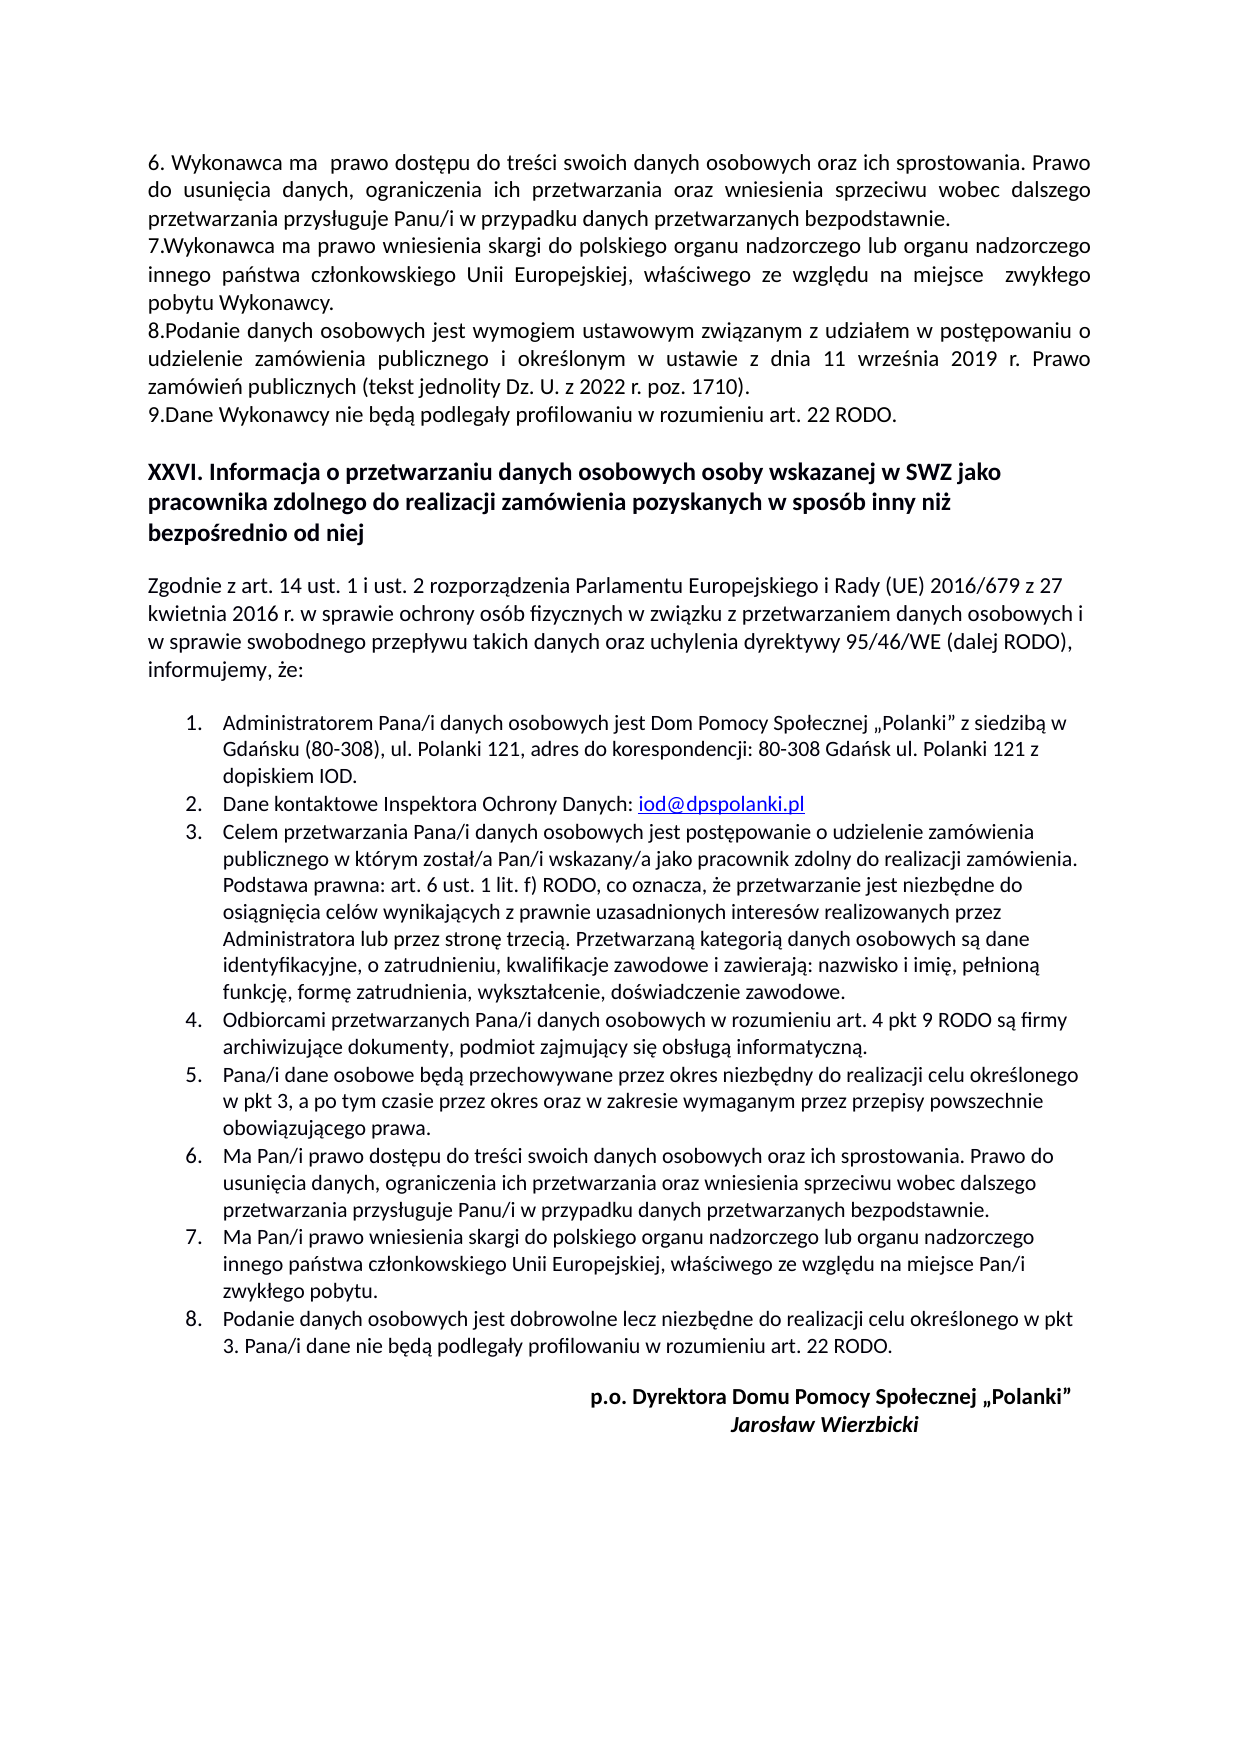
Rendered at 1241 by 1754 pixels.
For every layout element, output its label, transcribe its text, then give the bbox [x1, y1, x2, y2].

text Jarosław Wierzbicki [921, 1411, 1093, 1438]
list XXVI. Informacja o przetwarzaniu danych osobowych osoby wskazanej w SWZ jako pracownika zdolnego do realizacji zamówienia pozyskanych w sposób inny niż bezpośrednio od niej [148, 456, 1093, 547]
text p.o. Dyrektora Domu Pomocy Społecznej „Polanki” [148, 1382, 1093, 1411]
list 7.Wykonawca ma prawo wniesienia skargi do polskiego organu nadzorczego lub organu nadzorczego innego państwa członkowskiego Unii Europejskiej, właściwego ze względu na miejsce zwykłego pobytu Wykonawcy. [148, 232, 1093, 316]
list Ma Pan/i prawo wniesienia skargi do polskiego organu nadzorczego lub organu nadzorczego innego państwa członkowskiego Unii Europejskiej, właściwego ze względu na miejsce Pan/i zwykłego pobytu. [185, 1222, 1093, 1304]
list Celem przetwarzania Pana/i danych osobowych jest postępowanie o udzielenie zamówienia publicznego w którym został/a Pan/i wskazany/a jako pracownik zdolny do realizacji zamówienia. Podstawa prawna: art. 6 ust. 1 lit. f) RODO, co oznacza, że przetwarzanie jest niezbędne do osiągnięcia celów wynikających z prawnie uzasadnionych interesów realizowanych przez Administratora lub przez stronę trzecią. Przetwarzaną kategorią danych osobowych są dane identyfikacyjne, o zatrudnieniu, kwalifikacje zawodowe i zawierają: nazwisko i imię, pełnioną funkcję, formę zatrudnienia, wykształcenie, doświadczenie zawodowe. [185, 817, 1093, 1005]
list Pana/i dane osobowe będą przechowywane przez okres niezbędny do realizacji celu określonego w pkt 3, a po tym czasie przez okres oraz w zakresie wymaganym przez przepisy powszechnie obowiązującego prawa. [185, 1060, 1093, 1141]
list Dane kontaktowe Inspektora Ochrony Danych: iod@dpspolanki.pl [185, 789, 1093, 817]
list Zgodnie z art. 14 ust. 1 i ust. 2 rozporządzenia Parlamentu Europejskiego i Rady (UE) 2016/679 z 27 kwietnia 2016 r. w sprawie ochrony osób fizycznych w związku z przetwarzaniem danych osobowych i w sprawie swobodnego przepływu takich danych oraz uchylenia dyrektywy 95/46/WE (dalej RODO), informujemy, że: [148, 571, 1093, 683]
list Administratorem Pana/i danych osobowych jest Dom Pomocy Społecznej „Polanki” z siedzibą w Gdańsku (80-308), ul. Polanki 121, adres do korespondencji: 80-308 Gdańsk ul. Polanki 121 z dopiskiem IOD. [185, 708, 1093, 789]
list Podanie danych osobowych jest dobrowolne lecz niezbędne do realizacji celu określonego w pkt 3. Pana/i dane nie będą podlegały profilowaniu w rozumieniu art. 22 RODO. [185, 1304, 1093, 1358]
list 8.Podanie danych osobowych jest wymogiem ustawowym związanym z udziałem w postępowaniu o udzielenie zamówienia publicznego i określonym w ustawie z dnia 11 września 2019 r. Prawo zamówień publicznych (tekst jednolity Dz. U. z 2022 r. poz. 1710). [148, 316, 1093, 400]
list 6. Wykonawca ma prawo dostępu do treści swoich danych osobowych oraz ich sprostowania. Prawo do usunięcia danych, ograniczenia ich przetwarzania oraz wniesienia sprzeciwu wobec dalszego przetwarzania przysługuje Panu/i w przypadku danych przetwarzanych bezpodstawnie. [148, 148, 1093, 232]
list 9.Dane Wykonawcy nie będą podlegały profilowaniu w rozumieniu art. 22 RODO. [148, 400, 1093, 428]
list Ma Pan/i prawo dostępu do treści swoich danych osobowych oraz ich sprostowania. Prawo do usunięcia danych, ograniczenia ich przetwarzania oraz wniesienia sprzeciwu wobec dalszego przetwarzania przysługuje Panu/i w przypadku danych przetwarzanych bezpodstawnie. [185, 1141, 1093, 1222]
list Odbiorcami przetwarzanych Pana/i danych osobowych w rozumieniu art. 4 pkt 9 RODO są firmy archiwizujące dokumenty, podmiot zajmujący się obsługą informatyczną. [185, 1005, 1093, 1060]
